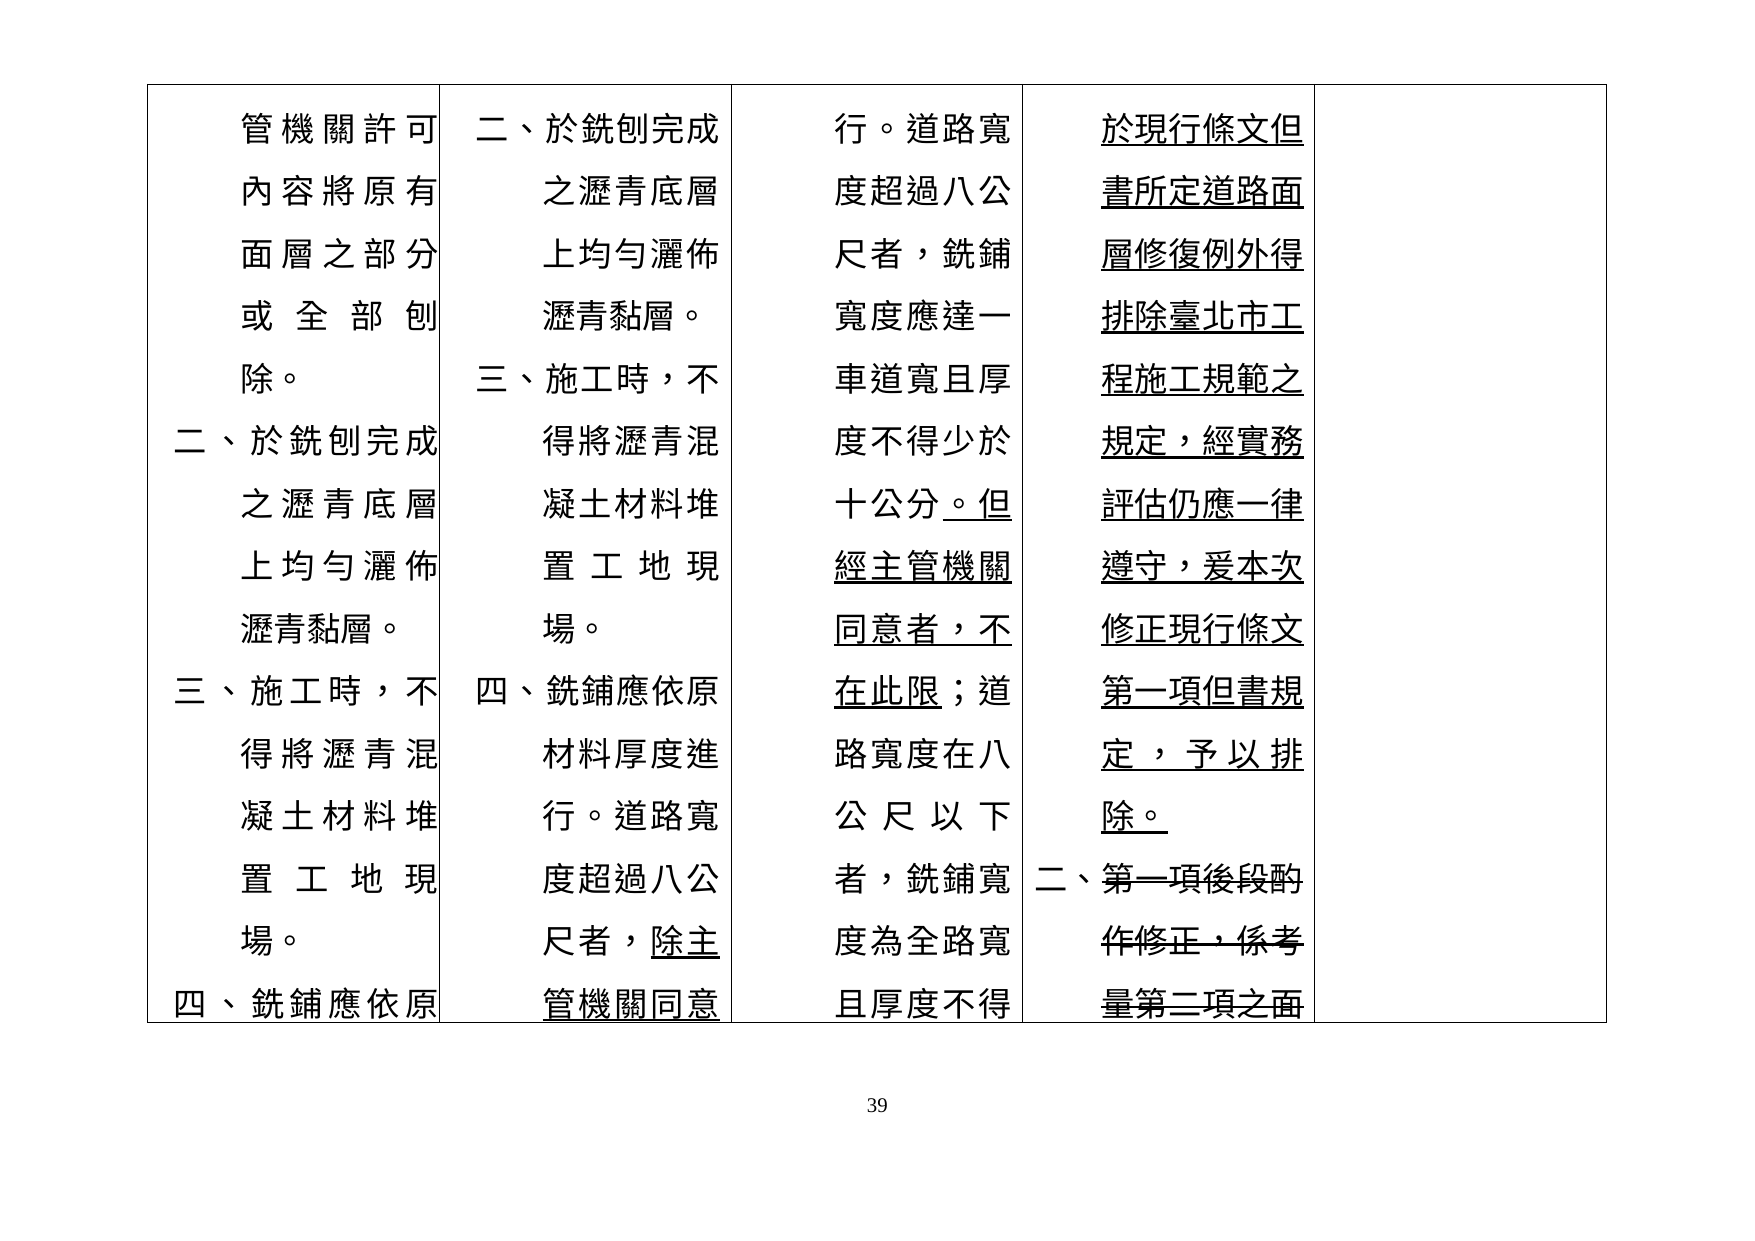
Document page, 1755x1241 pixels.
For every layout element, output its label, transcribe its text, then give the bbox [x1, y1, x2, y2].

table_cell [1315, 85, 1606, 1022]
table_cell 管機關許可內容將原有面層之部分或全部刨除。 二、於銑刨完成之瀝青底層上均勻灑佈瀝青黏層。 三、施工時，不得將瀝青混凝土材料堆置工地現場。 四、銑鋪應依原 [148, 85, 439, 1022]
table_cell 二、於銑刨完成之瀝青底層上均勻灑佈瀝青黏層。 三、施工時，不得將瀝青混凝土材料堆置工地現場。 四、銑鋪應依原材料厚度進行。道路寬度超過八公尺者，除主管機關同意 [440, 85, 731, 1022]
table_cell 於現行條文但書所定道路面層修復例外得排除臺北市工程施工規範之規定，經實務評估仍應一律遵守，爰本次修正現行條文第一項但書規定，予以排除。 二、第一項後段酌作修正，係考量第二項之面 [1023, 85, 1314, 1022]
table_cell 行。道路寬度超過八公尺者，銑鋪寬度應達一車道寬且厚度不得少於十公分。但經主管機關同意者，不在此限；道路寬度在八公尺以下者，銑鋪寬度為全路寬且厚度不得 [732, 85, 1022, 1022]
